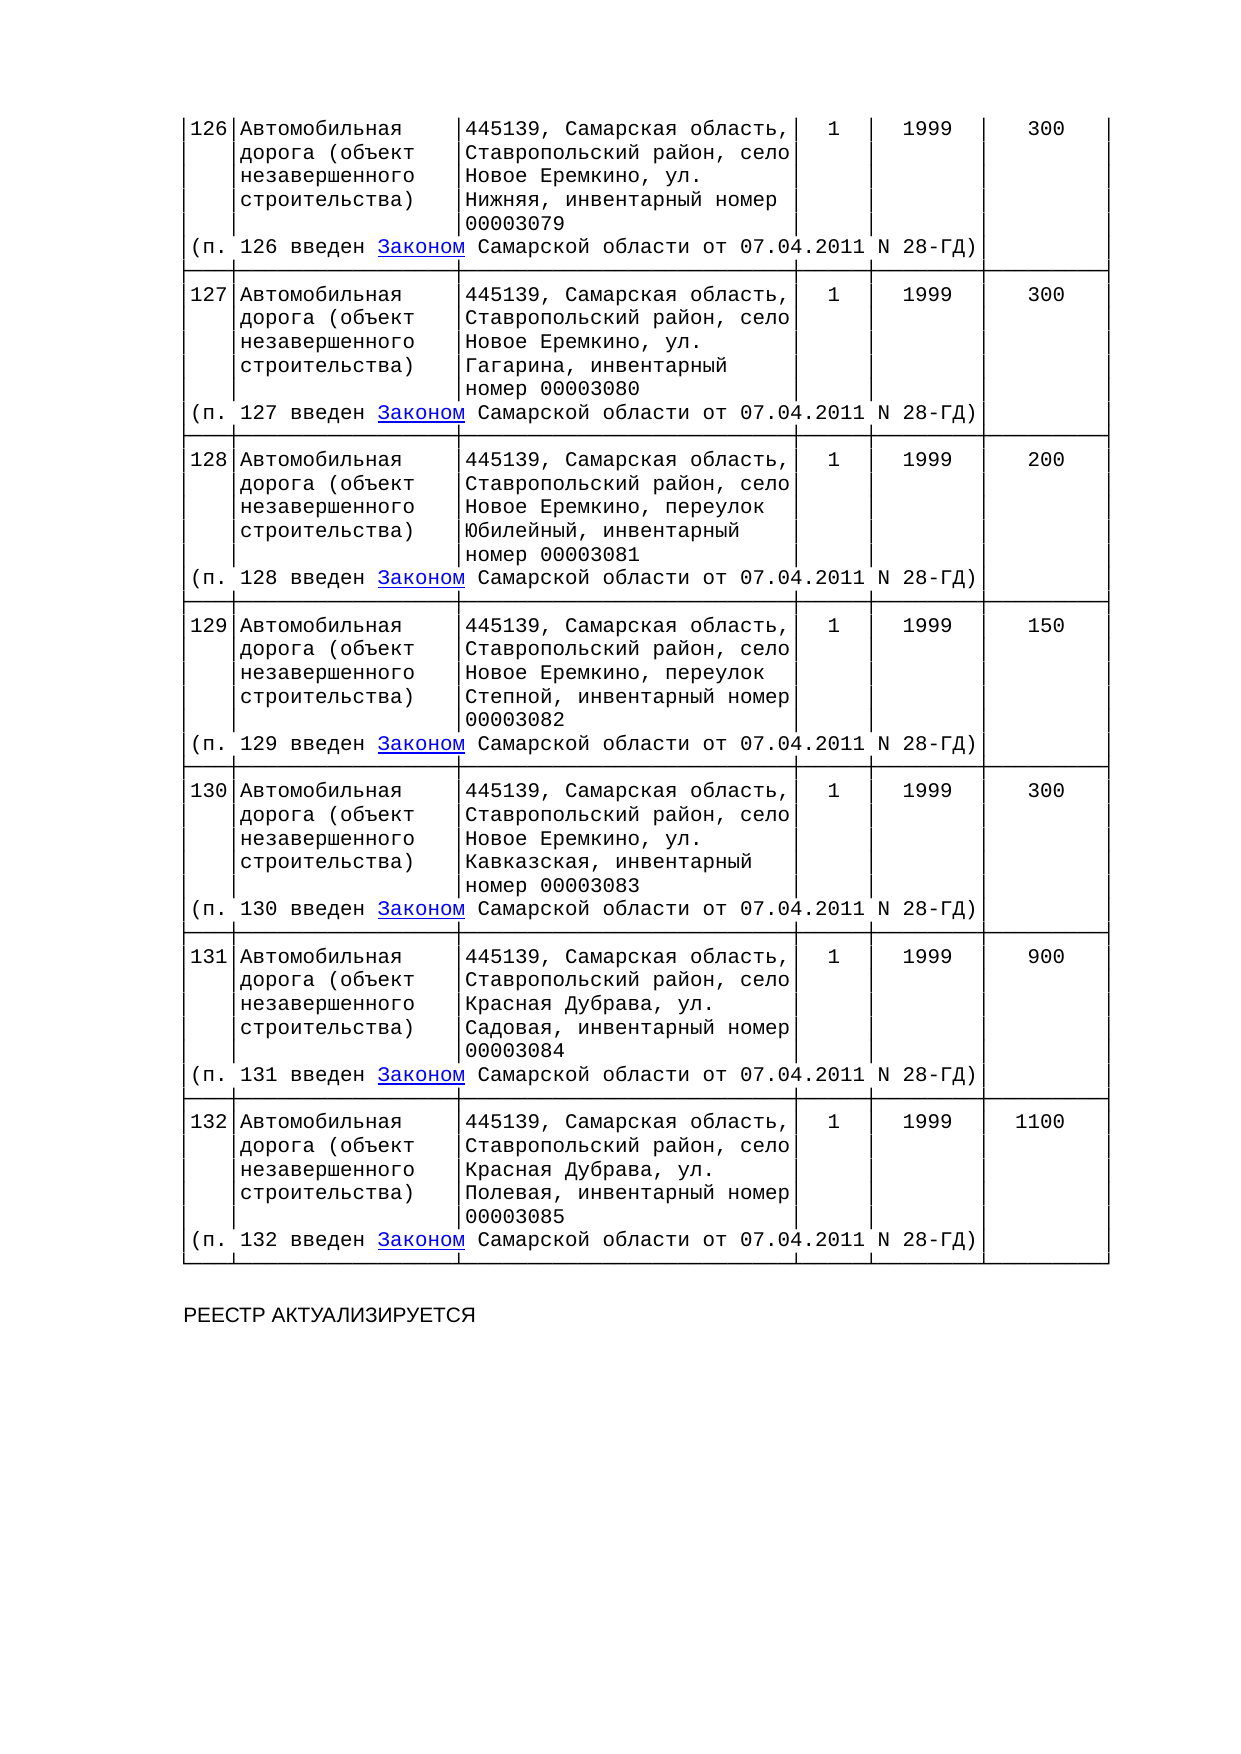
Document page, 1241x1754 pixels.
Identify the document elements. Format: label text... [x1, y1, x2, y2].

text │ │ │номер 00003083 │ │ │ │ [984, 875, 1108, 898]
text │ │дорога (объект │Ставропольский район, село│ │ │ │ [177, 307, 1152, 331]
text │ │дорога (объект │Ставропольский район, село│ │ │ │ [872, 1135, 983, 1158]
text │129│Автомобильная │445139, Самарская область,│ 1 │ 1999 │ 150 │ [459, 615, 796, 638]
text │(п. 129 введен Законом Самарской области от 07.04.2011 N 28-ГД)│ │ [184, 733, 983, 757]
text │130│Автомобильная │445139, Самарская область,│ 1 │ 1999 │ 300 │ [177, 780, 1152, 804]
text РЕЕСТР АКТУАЛИЗИРУЕТСЯ [177, 1303, 1152, 1327]
text │ │строительства) │Степной, инвентарный номер│ │ │ │ [459, 686, 796, 709]
text │ │дорога (объект │Ставропольский район, село│ │ │ │ [234, 804, 458, 827]
text │ │дорога (объект │Ставропольский район, село│ │ │ │ [459, 142, 796, 165]
text ├───┼─────────────────┼──────────────────────────┼─────┼────────┼─────────┤ [177, 591, 1152, 615]
text ├───┼─────────────────┼──────────────────────────┼─────┼────────┼─────────┤ [177, 757, 1152, 780]
text │ │ │00003079 │ │ │ │ [459, 213, 796, 236]
text │127│Автомобильная │445139, Самарская область,│ 1 │ 1999 │ 300 │ [984, 284, 1108, 307]
text ├───┼─────────────────┼──────────────────────────┼─────┼────────┼─────────┤ [177, 922, 1152, 946]
text │ │строительства) │Садовая, инвентарный номер│ │ │ │ [797, 1017, 871, 1040]
text │ │строительства) │Степной, инвентарный номер│ │ │ │ [872, 686, 983, 709]
text │ │ │номер 00003081 │ │ │ │ [234, 544, 458, 567]
text │ │ │номер 00003081 │ │ │ │ [872, 544, 983, 567]
text │ │незавершенного │Новое Еремкино, ул. │ │ │ │ [184, 331, 233, 354]
text │131│Автомобильная │445139, Самарская область,│ 1 │ 1999 │ 900 │ [234, 946, 458, 969]
text │ │ │00003085 │ │ │ │ [1109, 1206, 1152, 1229]
text │ │дорога (объект │Ставропольский район, село│ │ │ │ [184, 1135, 233, 1158]
text │ │строительства) │Кавказская, инвентарный │ │ │ │ [177, 851, 1152, 875]
text │ │ │номер 00003083 │ │ │ │ [459, 875, 796, 898]
text │ │незавершенного │Новое Еремкино, переулок │ │ │ │ [177, 496, 1152, 520]
text │(п. 129 введен Законом Самарской области от 07.04.2011 N 28-ГД)│ │ [984, 733, 1108, 757]
text │127│Автомобильная │445139, Самарская область,│ 1 │ 1999 │ 300 │ [872, 284, 983, 307]
text │ │ │00003079 │ │ │ │ [1109, 213, 1152, 236]
text │ │строительства) │Садовая, инвентарный номер│ │ │ │ [984, 1017, 1108, 1040]
text │131│Автомобильная │445139, Самарская область,│ 1 │ 1999 │ 900 │ [797, 946, 871, 969]
text │ │ │00003085 │ │ │ │ [184, 1206, 233, 1229]
text │ │дорога (объект │Ставропольский район, село│ │ │ │ [184, 142, 233, 165]
text │(п. 130 введен Законом Самарской области от 07.04.2011 N 28-ГД)│ │ [177, 898, 1152, 922]
text │ │дорога (объект │Ставропольский район, село│ │ │ │ [984, 142, 1108, 165]
text │ │дорога (объект │Ставропольский район, село│ │ │ │ [797, 142, 871, 165]
text │ │ │номер 00003081 │ │ │ │ [459, 544, 796, 567]
text │ │дорога (объект │Ставропольский район, село│ │ │ │ [177, 638, 1152, 662]
text │ │незавершенного │Новое Еремкино, ул. │ │ │ │ [234, 331, 458, 354]
text │ │дорога (объект │Ставропольский район, село│ │ │ │ [797, 1135, 871, 1158]
text │ │незавершенного │Новое Еремкино, ул. │ │ │ │ [984, 331, 1108, 354]
text │ │дорога (объект │Ставропольский район, село│ │ │ │ [459, 804, 796, 827]
text ├───┼─────────────────┼──────────────────────────┼─────┼────────┼─────────┤ [177, 426, 1152, 449]
text │ │ │00003079 │ │ │ │ [984, 213, 1108, 236]
text │ │ │00003085 │ │ │ │ [872, 1206, 983, 1229]
text │ │дорога (объект │Ставропольский район, село│ │ │ │ [234, 473, 458, 496]
text │(п. 126 введен Законом Самарской области от 07.04.2011 N 28-ГД)│ │ [177, 236, 1152, 260]
text │ │строительства) │Садовая, инвентарный номер│ │ │ │ [184, 1017, 233, 1040]
text ├───┼─────────────────┼──────────────────────────┼─────┼────────┼─────────┤ [234, 1088, 458, 1098]
text │ │дорога (объект │Ставропольский район, село│ │ │ │ [459, 1135, 796, 1158]
text │ │ │номер 00003081 │ │ │ │ [1109, 544, 1152, 567]
text │ │ │номер 00003083 │ │ │ │ [1109, 875, 1152, 898]
text │ │ │00003079 │ │ │ │ [184, 213, 233, 236]
text │ │незавершенного │Новое Еремкино, ул. │ │ │ │ [459, 331, 796, 354]
text │129│Автомобильная │445139, Самарская область,│ 1 │ 1999 │ 150 │ [984, 615, 1108, 638]
text │ │строительства) │Степной, инвентарный номер│ │ │ │ [184, 686, 233, 709]
text │ │строительства) │Степной, инвентарный номер│ │ │ │ [234, 686, 458, 709]
text │ │дорога (объект │Ставропольский район, село│ │ │ │ [184, 473, 233, 496]
text │(п. 131 введен Законом Самарской области от 07.04.2011 N 28-ГД)│ │ [177, 1064, 1152, 1088]
text │ │ │номер 00003083 │ │ │ │ [184, 875, 233, 898]
text │ │незавершенного │Новое Еремкино, ул. │ │ │ │ [177, 827, 1152, 851]
text │ │ │00003084 │ │ │ │ [177, 1040, 1152, 1064]
text │ │ │00003085 │ │ │ │ [459, 1206, 796, 1229]
text │ │дорога (объект │Ставропольский район, село│ │ │ │ [184, 804, 233, 827]
text │ │строительства) │Нижняя, инвентарный номер │ │ │ │ [177, 189, 1152, 213]
text ├───┼─────────────────┼──────────────────────────┼─────┼────────┼─────────┤ [177, 260, 1152, 284]
text │129│Автомобильная │445139, Самарская область,│ 1 │ 1999 │ 150 │ [872, 615, 983, 638]
text │ │незавершенного │Новое Еремкино, ул. │ │ │ │ [872, 331, 983, 354]
text │ │ │номер 00003080 │ │ │ │ [177, 378, 1152, 402]
text │ │ │00003079 │ │ │ │ [234, 213, 458, 236]
text │129│Автомобильная │445139, Самарская область,│ 1 │ 1999 │ 150 │ [797, 615, 871, 638]
text ├───┼─────────────────┼──────────────────────────┼─────┼────────┼─────────┤ [234, 1099, 458, 1111]
text │(п. 127 введен Законом Самарской области от 07.04.2011 N 28-ГД)│ │ [984, 402, 1108, 426]
text │129│Автомобильная │445139, Самарская область,│ 1 │ 1999 │ 150 │ [234, 615, 458, 638]
text │131│Автомобильная │445139, Самарская область,│ 1 │ 1999 │ 900 │ [984, 946, 1108, 969]
text │127│Автомобильная │445139, Самарская область,│ 1 │ 1999 │ 300 │ [797, 284, 871, 307]
text │ │дорога (объект │Ставропольский район, село│ │ │ │ [984, 1135, 1108, 1158]
text │ │строительства) │Юбилейный, инвентарный │ │ │ │ [177, 520, 1152, 544]
text │ │ │00003079 │ │ │ │ [872, 213, 983, 236]
text │ │ │00003079 │ │ │ │ [797, 213, 871, 236]
text │ │дорога (объект │Ставропольский район, село│ │ │ │ [984, 804, 1108, 827]
text │(п. 127 введен Законом Самарской области от 07.04.2011 N 28-ГД)│ │ [184, 402, 983, 426]
text │ │ │номер 00003081 │ │ │ │ [797, 544, 871, 567]
text │ │дорога (объект │Ставропольский район, село│ │ │ │ [872, 804, 983, 827]
text │ │дорога (объект │Ставропольский район, село│ │ │ │ [984, 473, 1108, 496]
text │ │дорога (объект │Ставропольский район, село│ │ │ │ [234, 1135, 458, 1158]
text │ │дорога (объект │Ставропольский район, село│ │ │ │ [177, 969, 1152, 993]
text │ │незавершенного │Красная Дубрава, ул. │ │ │ │ [177, 993, 1152, 1017]
text │ │дорога (объект │Ставропольский район, село│ │ │ │ [234, 142, 458, 165]
text │128│Автомобильная │445139, Самарская область,│ 1 │ 1999 │ 200 │ [177, 449, 1152, 473]
text │ │незавершенного │Новое Еремкино, переулок │ │ │ │ [177, 662, 1152, 686]
text │132│Автомобильная │445139, Самарская область,│ 1 │ 1999 │ 1100 │ [177, 1111, 1152, 1135]
text │ │незавершенного │Новое Еремкино, ул. │ │ │ │ [177, 165, 1152, 189]
text │ │ │номер 00003081 │ │ │ │ [184, 544, 233, 567]
text │ │ │номер 00003083 │ │ │ │ [872, 875, 983, 898]
text │ │ │номер 00003081 │ │ │ │ [984, 544, 1108, 567]
text │ │дорога (объект │Ставропольский район, село│ │ │ │ [872, 142, 983, 165]
text │131│Автомобильная │445139, Самарская область,│ 1 │ 1999 │ 900 │ [872, 946, 983, 969]
text │ │ │00003085 │ │ │ │ [234, 1206, 458, 1229]
text │ │дорога (объект │Ставропольский район, село│ │ │ │ [797, 473, 871, 496]
text │ │незавершенного │Красная Дубрава, ул. │ │ │ │ [177, 1158, 1152, 1182]
text │ │дорога (объект │Ставропольский район, село│ │ │ │ [459, 473, 796, 496]
text │ │ │номер 00003083 │ │ │ │ [234, 875, 458, 898]
text │ │ │номер 00003083 │ │ │ │ [797, 875, 871, 898]
text ├───┼─────────────────┼──────────────────────────┼─────┼────────┼─────────┤ [459, 1099, 796, 1111]
text │126│Автомобильная │445139, Самарская область,│ 1 │ 1999 │ 300 │ [177, 118, 1152, 142]
text │ │строительства) │Гагарина, инвентарный │ │ │ │ [177, 354, 1152, 378]
text │ │строительства) │Полевая, инвентарный номер│ │ │ │ [177, 1182, 1152, 1206]
text │ │дорога (объект │Ставропольский район, село│ │ │ │ [797, 804, 871, 827]
text │ │строительства) │Садовая, инвентарный номер│ │ │ │ [872, 1017, 983, 1040]
text │ │строительства) │Садовая, инвентарный номер│ │ │ │ [234, 1017, 458, 1040]
text │ │строительства) │Степной, инвентарный номер│ │ │ │ [984, 686, 1108, 709]
text │ │ │00003085 │ │ │ │ [984, 1206, 1108, 1229]
text │ │строительства) │Садовая, инвентарный номер│ │ │ │ [459, 1017, 796, 1040]
text │127│Автомобильная │445139, Самарская область,│ 1 │ 1999 │ 300 │ [459, 284, 796, 307]
text │ │незавершенного │Новое Еремкино, ул. │ │ │ │ [1109, 331, 1152, 354]
text │ │строительства) │Степной, инвентарный номер│ │ │ │ [797, 686, 871, 709]
text │127│Автомобильная │445139, Самарская область,│ 1 │ 1999 │ 300 │ [234, 284, 458, 307]
text │ │ │00003082 │ │ │ │ [177, 709, 1152, 733]
text │(п. 128 введен Законом Самарской области от 07.04.2011 N 28-ГД)│ │ [177, 567, 1152, 591]
text │ │дорога (объект │Ставропольский район, село│ │ │ │ [872, 473, 983, 496]
text │ │ │00003085 │ │ │ │ [797, 1206, 871, 1229]
text │131│Автомобильная │445139, Самарская область,│ 1 │ 1999 │ 900 │ [459, 946, 796, 969]
text │ │незавершенного │Новое Еремкино, ул. │ │ │ │ [797, 331, 871, 354]
text └───┴─────────────────┴──────────────────────────┴─────┴────────┴─────────┘ [177, 1253, 1152, 1277]
text ├───┼─────────────────┼──────────────────────────┼─────┼────────┼─────────┤ [459, 1088, 796, 1098]
text │(п. 132 введен Законом Самарской области от 07.04.2011 N 28-ГД)│ │ [177, 1229, 1152, 1253]
